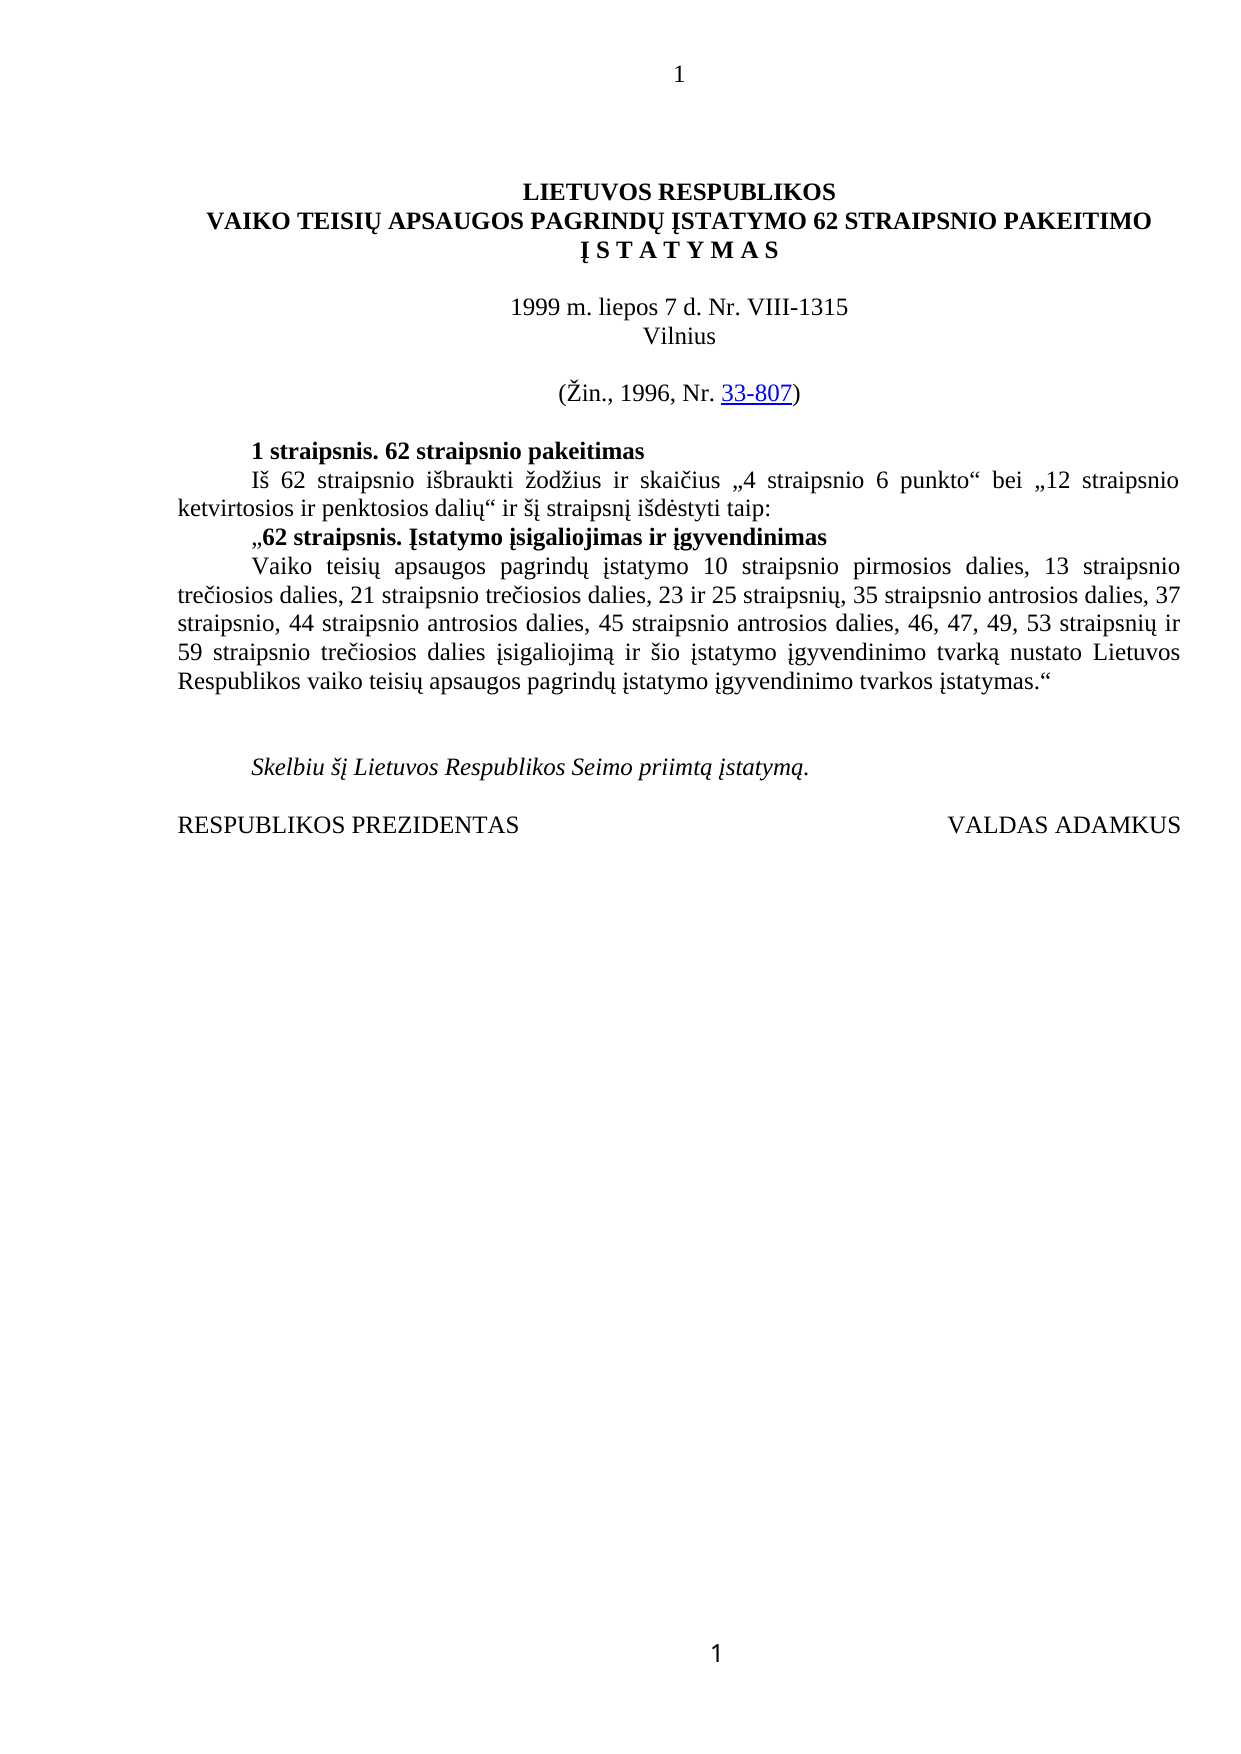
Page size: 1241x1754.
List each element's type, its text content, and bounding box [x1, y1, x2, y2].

text „62 straipsnis. Įstatymo įsigaliojimas ir įgyvendinimas [177, 522, 1181, 551]
text Iš 62 straipsnio išbraukti žodžius ir skaičius „4 straipsnio 6 punkto“ bei „12 straipsnio ketvirtosios ir penktosios dalių“ ir šį straipsnį išdėstyti taip: [177, 465, 1181, 522]
text Vilnius [177, 321, 1181, 350]
text LIETUVOS RESPUBLIKOS [177, 177, 1181, 206]
text 1 straipsnis. 62 straipsnio pakeitimas [177, 436, 1181, 465]
text 1999 m. liepos 7 d. Nr. VIII-1315 [177, 292, 1181, 321]
text VAIKO TEISIŲ APSAUGOS PAGRINDŲ ĮSTATYMO 62 STRAIPSNIO PAKEITIMO [177, 206, 1181, 235]
text Vaiko teisių apsaugos pagrindų įstatymo 10 straipsnio pirmosios dalies, 13 straipsnio trečiosios dalies, 21 straipsnio trečiosios dalies, 23 ir 25 straipsnių, 35 straipsnio antrosios dalies, 37 straipsnio, 44 straipsnio antrosios dalies, 45 straipsnio antrosios dalies, 46, 47, 49, 53 straipsnių ir 59 straipsnio trečiosios dalies įsigaliojimą ir šio įstatymo įgyvendinimo tvarką nustato Lietuvos Respublikos vaiko teisių apsaugos pagrindų įstatymo įgyvendinimo tvarkos įstatymas.“ [177, 551, 1181, 695]
text Skelbiu šį Lietuvos Respublikos Seimo priimtą įstatymą. [177, 752, 1181, 781]
text Į S T A T Y M A S [177, 235, 1181, 263]
text (Žin., 1996, Nr. 33-807) [177, 378, 1181, 407]
text RESPUBLIKOS PREZIDENTAS VALDAS ADAMKUS [177, 810, 1181, 838]
